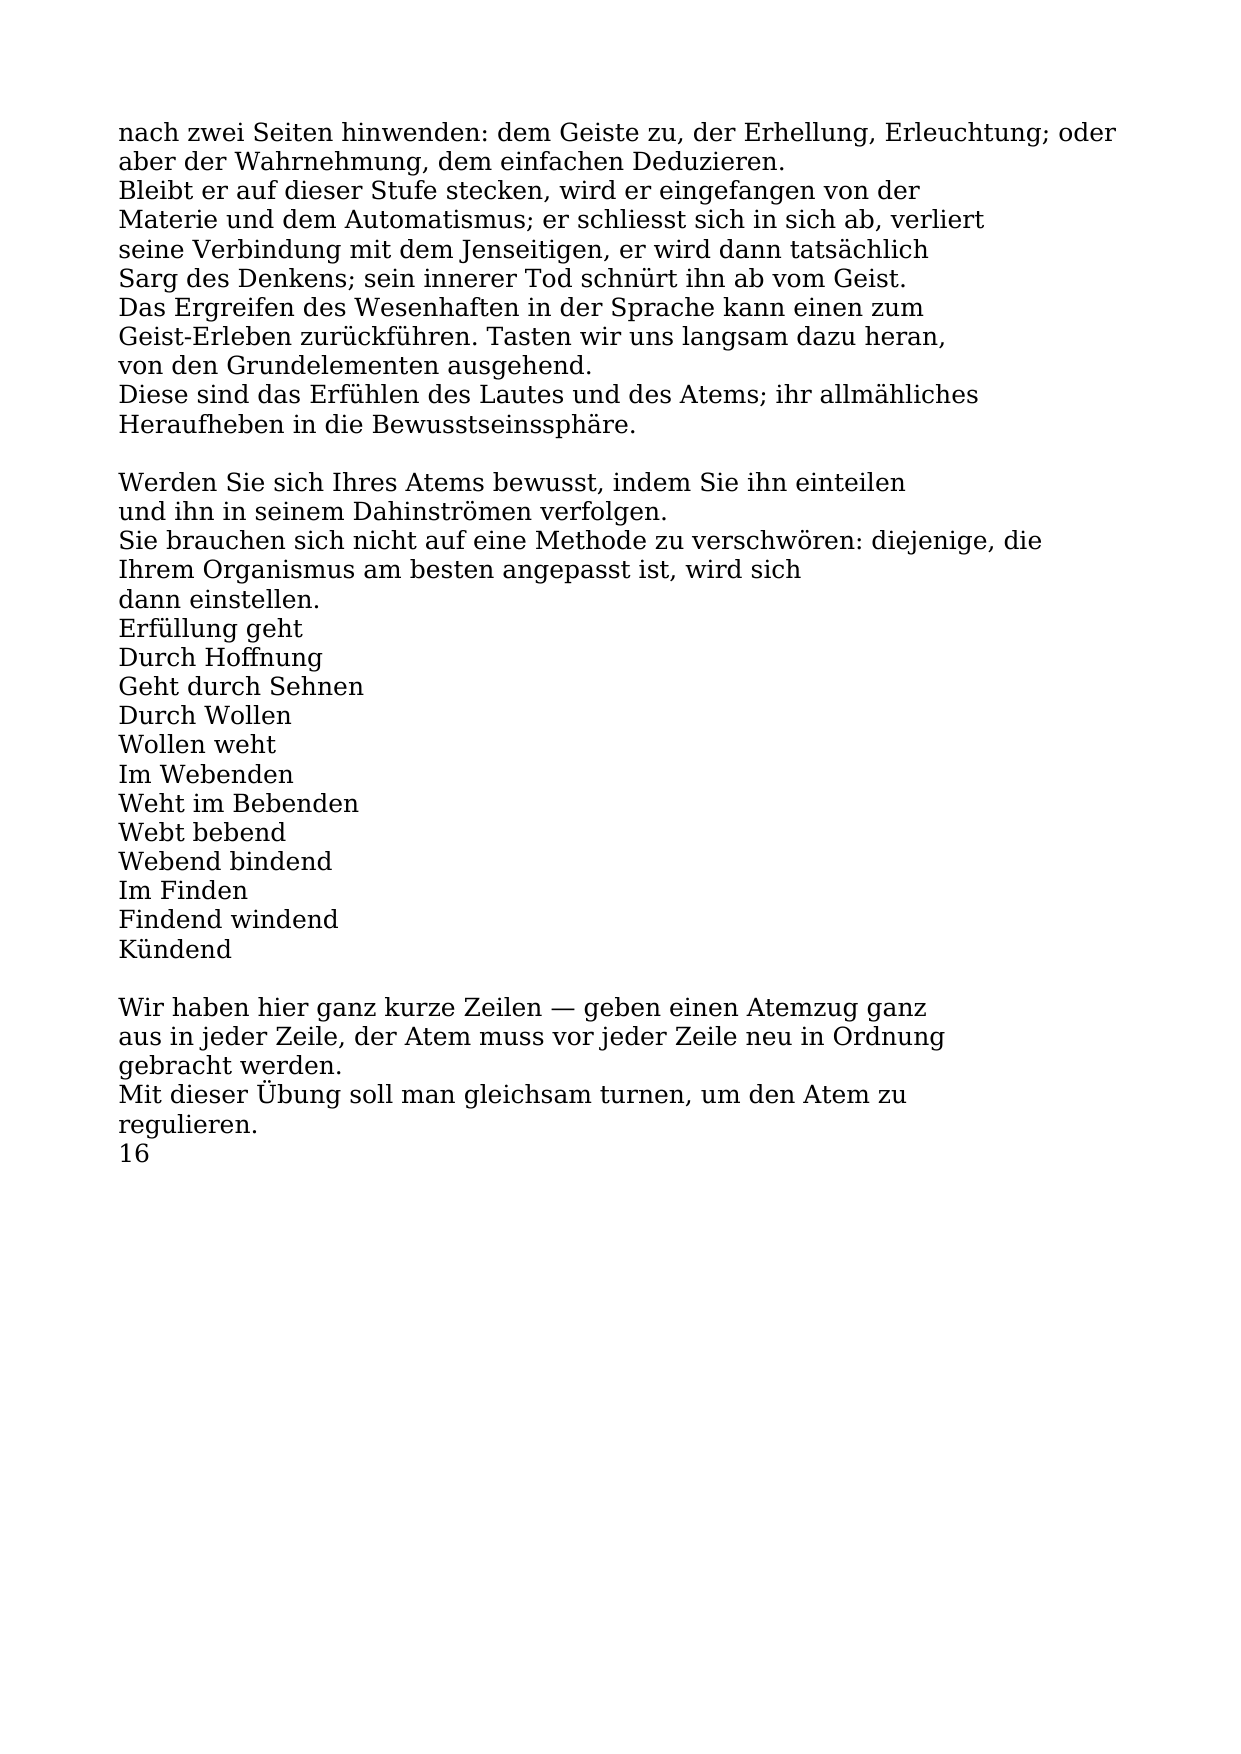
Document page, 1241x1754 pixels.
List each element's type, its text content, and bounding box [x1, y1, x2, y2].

text nach zwei Seiten hinwenden: dem Geiste zu, der Erhellung, Erleuchtung; oder aber der Wahrnehmung, dem einfachen Deduzieren. [118, 118, 1122, 176]
text Geist-Erleben zurückführen. Tasten wir uns langsam dazu heran, [118, 322, 1122, 351]
text Im Webenden [118, 760, 1122, 789]
text Findend windend [118, 906, 1122, 935]
text 16 [118, 1139, 1122, 1168]
text Bleibt er auf dieser Stufe stecken, wird er eingefangen von der [118, 176, 1122, 206]
text Durch Wollen [118, 701, 1122, 731]
text Geht durch Sehnen [118, 672, 1122, 701]
text und ihn in seinem Dahinströmen verfolgen. [118, 497, 1122, 526]
text Im Finden [118, 876, 1122, 906]
text Webt bebend [118, 818, 1122, 847]
text Wollen weht [118, 731, 1122, 760]
text Weht im Bebenden [118, 789, 1122, 818]
text Mit dieser Übung soll man gleichsam turnen, um den Atem zu [118, 1081, 1122, 1110]
text Wir haben hier ganz kurze Zeilen — geben einen Atemzug ganz [118, 993, 1122, 1022]
text gebracht werden. [118, 1051, 1122, 1081]
text seine Verbindung mit dem Jenseitigen, er wird dann tatsächlich [118, 235, 1122, 264]
text Materie und dem Automatismus; er schliesst sich in sich ab, verliert [118, 206, 1122, 235]
text Werden Sie sich Ihres Atems bewusst, indem Sie ihn einteilen [118, 468, 1122, 497]
text Kündend [118, 935, 1122, 964]
text von den Grundelementen ausgehend. [118, 351, 1122, 381]
text Das Ergreifen des Wesenhaften in der Sprache kann einen zum [118, 293, 1122, 322]
text Erfüllung geht [118, 614, 1122, 643]
text aus in jeder Zeile, der Atem muss vor jeder Zeile neu in Ordnung [118, 1022, 1122, 1051]
text Sie brauchen sich nicht auf eine Methode zu verschwören: diejenige, die Ihrem Organismus am besten angepasst ist, wird sich [118, 526, 1122, 585]
text Durch Hoffnung [118, 643, 1122, 672]
text Sarg des Denkens; sein innerer Tod schnürt ihn ab vom Geist. [118, 264, 1122, 293]
text Diese sind das Erfühlen des Lautes und des Atems; ihr allmähliches Heraufheben in die Bewusstseinssphäre. [118, 381, 1122, 439]
text Webend bindend [118, 847, 1122, 876]
text dann einstellen. [118, 585, 1122, 614]
text regulieren. [118, 1110, 1122, 1139]
